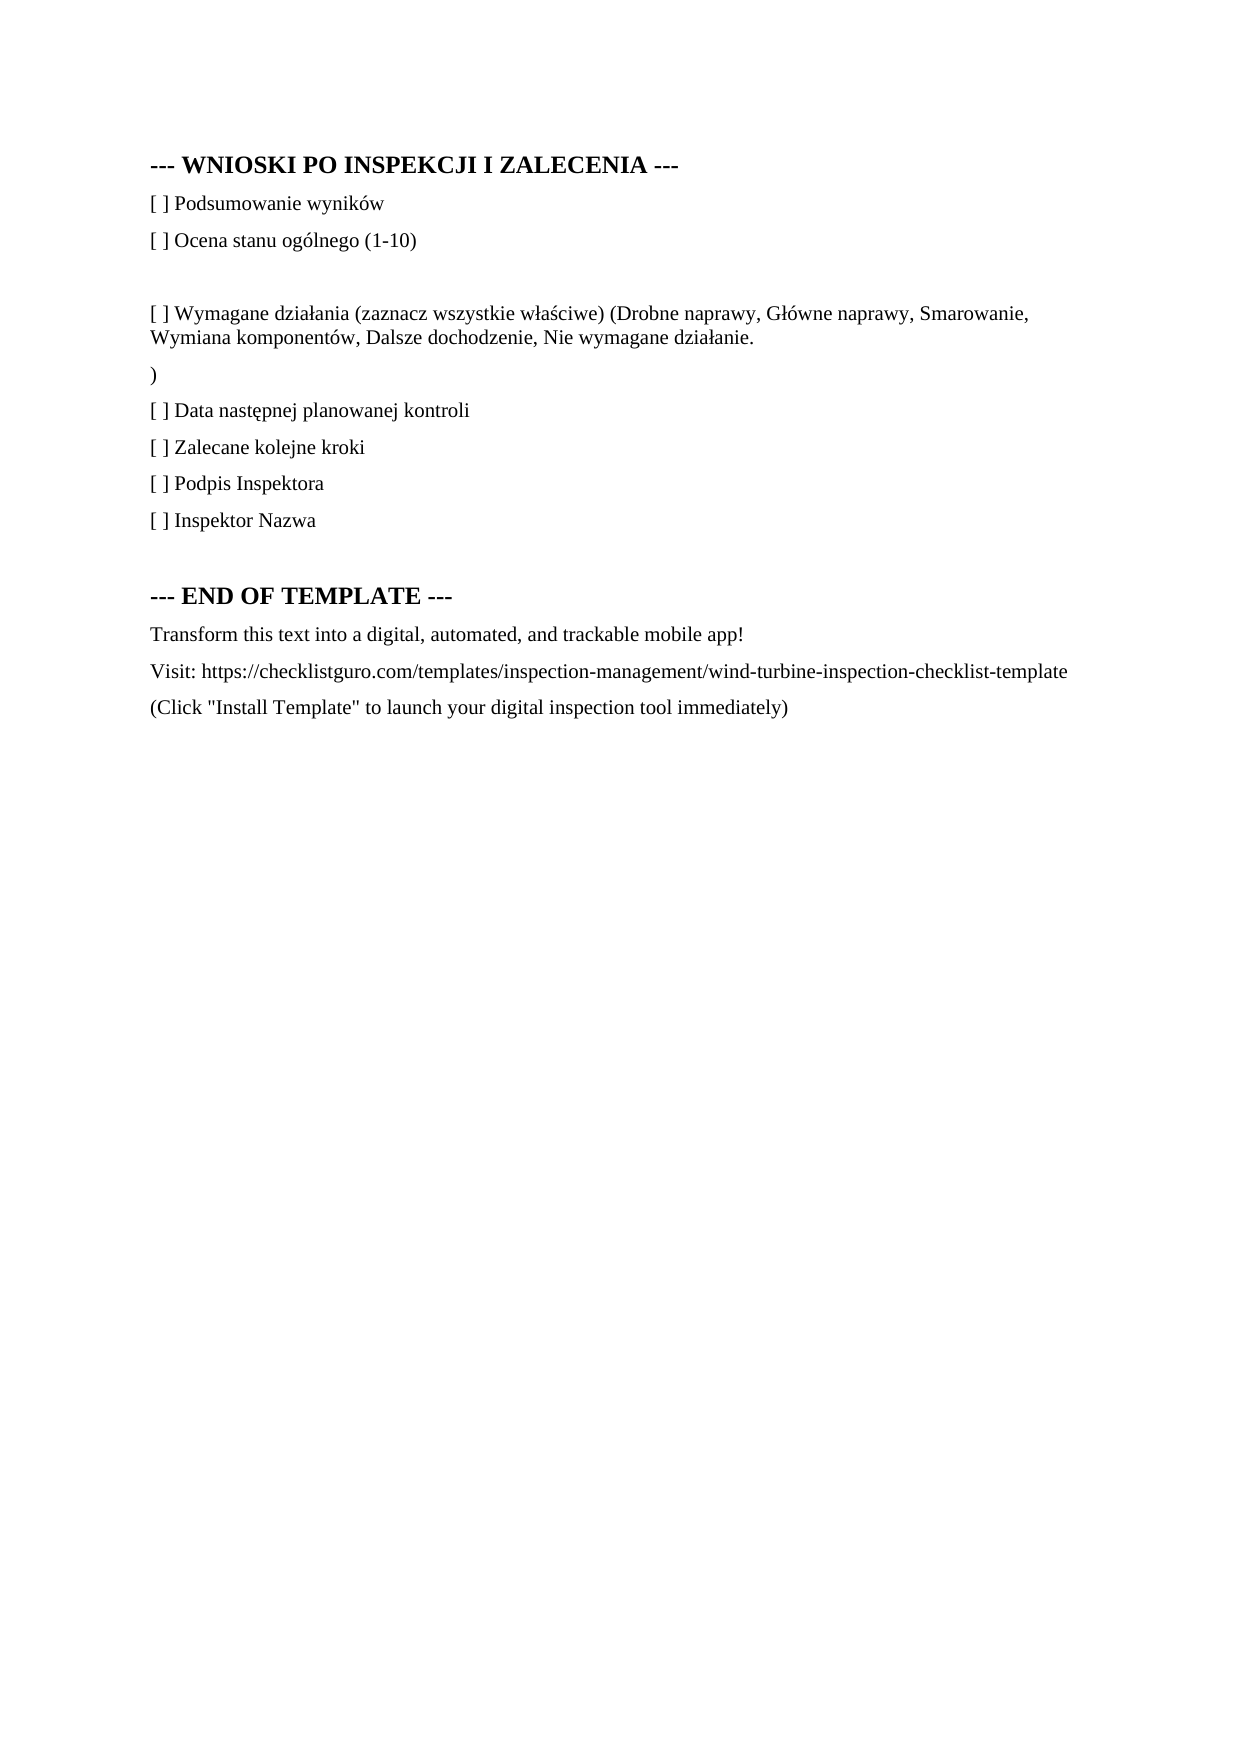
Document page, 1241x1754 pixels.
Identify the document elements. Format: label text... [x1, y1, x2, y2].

text [ ] Podsumowanie wyników [150, 191, 1090, 215]
text [ ] Data następnej planowanej kontroli [150, 398, 1090, 422]
text (Click "Install Template" to launch your digital inspection tool immediately) [150, 695, 1090, 719]
text --- WNIOSKI PO INSPEKCJI I ZALECENIA --- [150, 150, 1090, 179]
text --- END OF TEMPLATE --- [150, 581, 1090, 610]
text [ ] Zalecane kolejne kroki [150, 435, 1090, 459]
text [ ] Wymagane działania (zaznacz wszystkie właściwe) (Drobne naprawy, Główne naprawy, Smarowanie, Wymiana komponentów, Dalsze dochodzenie, Nie wymagane działanie. [150, 301, 1090, 349]
text Visit: https://checklistguro.com/templates/inspection-management/wind-turbine-inspection-checklist-template [150, 659, 1090, 683]
text [ ] Inspektor Nazwa [150, 508, 1090, 532]
text [ ] Podpis Inspektora [150, 471, 1090, 495]
text Transform this text into a digital, automated, and trackable mobile app! [150, 622, 1090, 646]
text [ ] Ocena stanu ogólnego (1-10) [150, 228, 1090, 252]
text ) [150, 362, 1090, 386]
